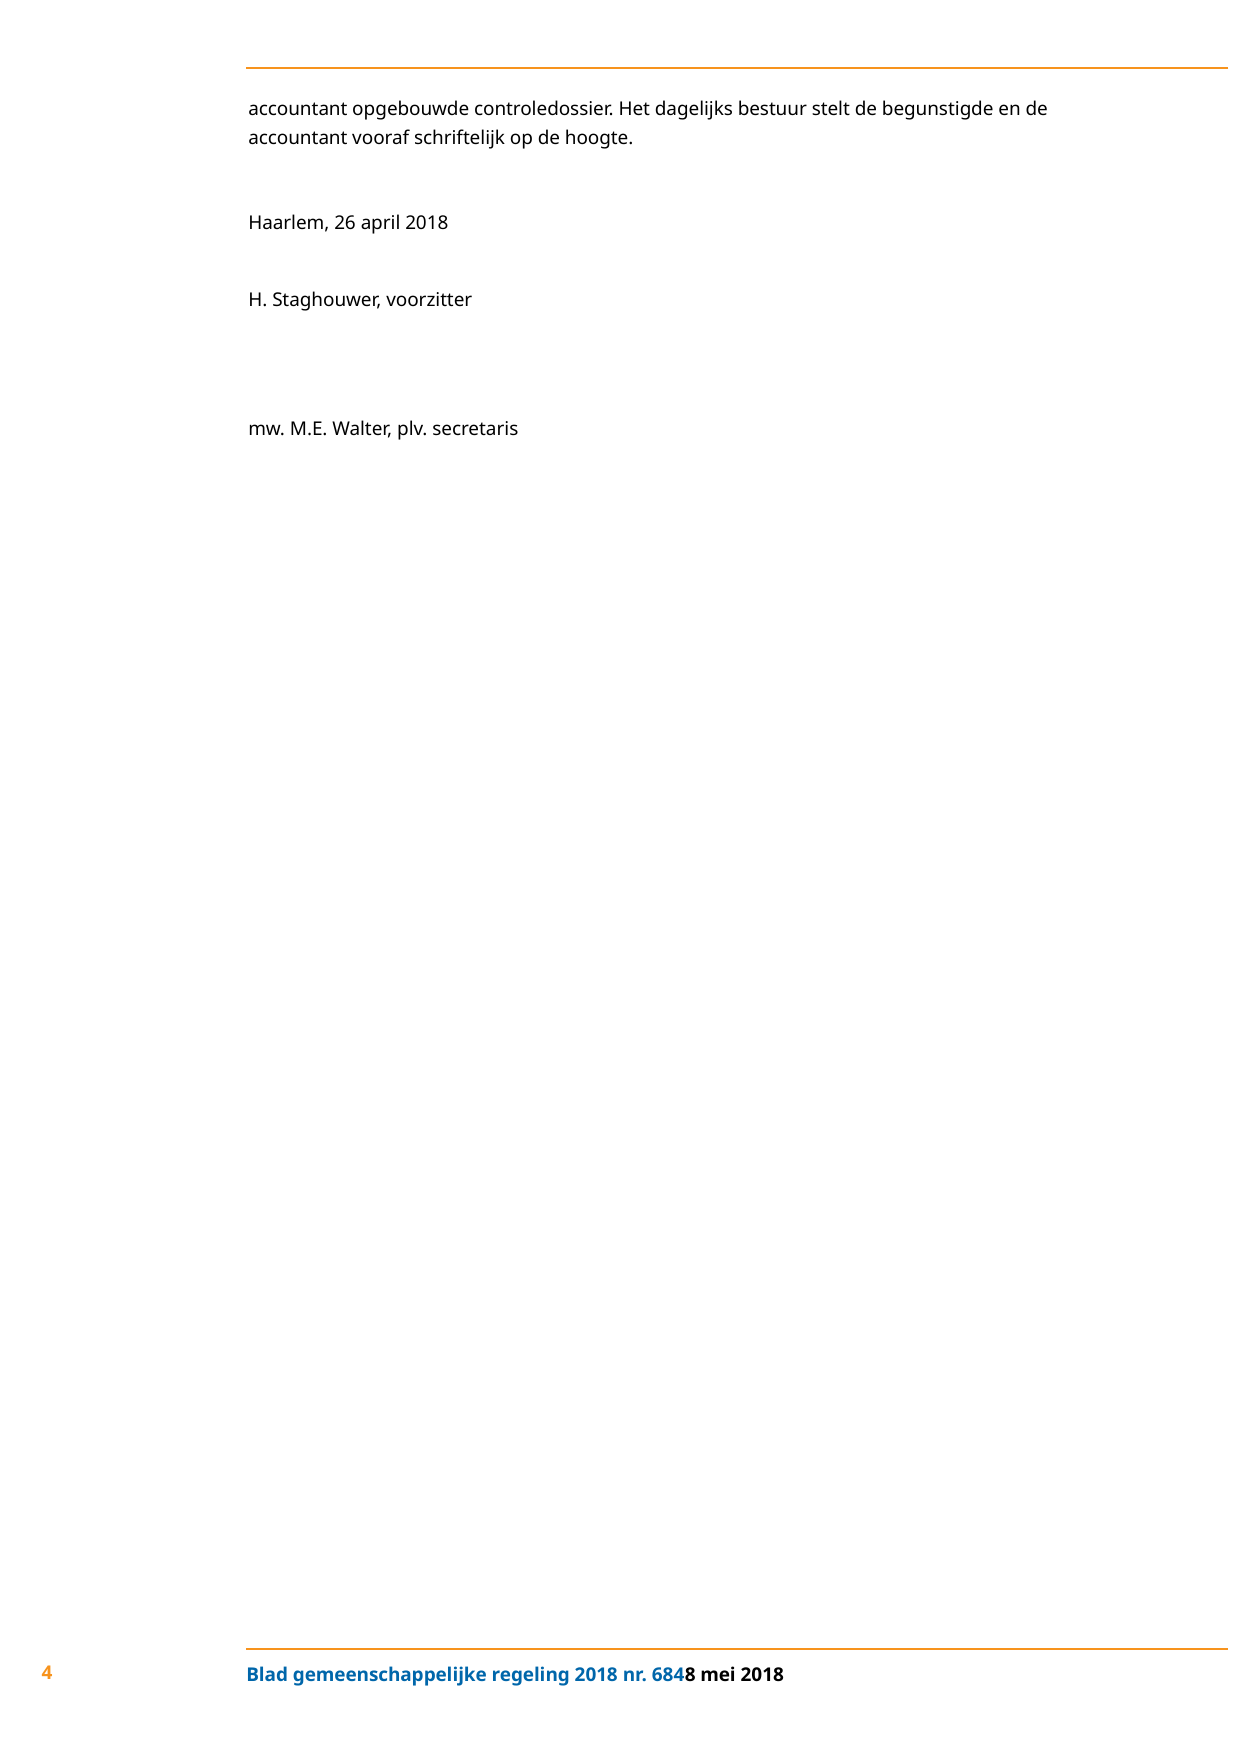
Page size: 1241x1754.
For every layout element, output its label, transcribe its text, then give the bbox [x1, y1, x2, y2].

text H. Staghouwer, voorzitter [248, 286, 1152, 312]
text mw. M.E. Walter, plv. secretaris [248, 415, 1152, 441]
picture [41, 47, 231, 172]
text accountant opgebouwde controledossier. Het dagelijks bestuur stelt de begunstigde en de accountant vooraf schriftelijk op de hoogte. [248, 95, 1152, 150]
text Haarlem, 26 april 2018 [248, 209, 1152, 235]
